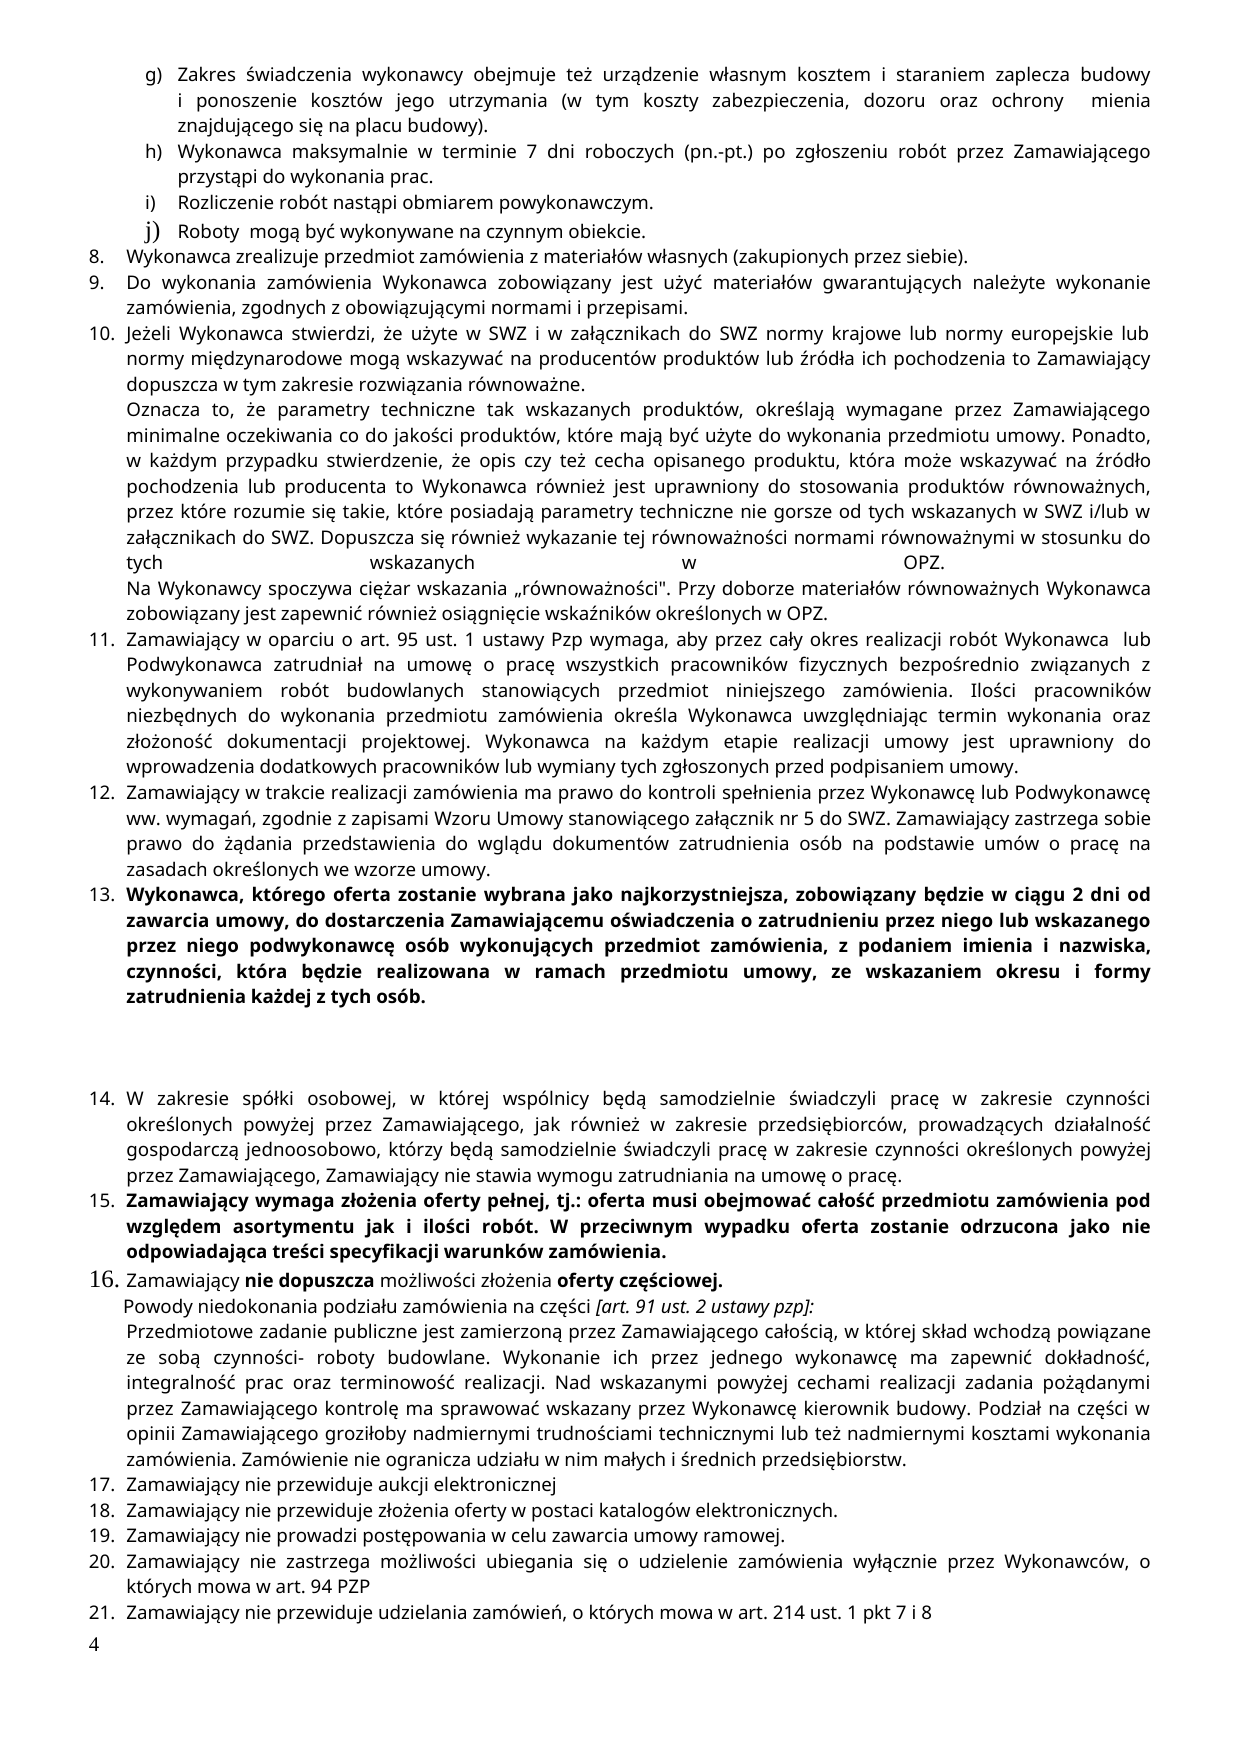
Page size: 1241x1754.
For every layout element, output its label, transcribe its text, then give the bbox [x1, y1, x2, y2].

text Oznacza to, że parametry techniczne tak wskazanych produktów, określają wymagane przez Zamawiającego minimalne oczekiwania co do jakości produktów, które mają być użyte do wykonania przedmiotu umowy. Ponadto, w każdym przypadku stwierdzenie, że opis czy też cecha opisanego produktu, która może wskazywać na źródło pochodzenia lub producenta to Wykonawca również jest uprawniony do stosowania produktów równoważnych, przez które rozumie się takie, które posiadają parametry techniczne nie gorsze od tych wskazanych w SWZ i/lub w załącznikach do SWZ. Dopuszcza się również wykazanie tej równoważności normami równoważnymi w stosunku do tych wskazanych w OPZ. Na Wykonawcy spoczywa ciężar wskazania „równoważności". Przy doborze materiałów równoważnych Wykonawca zobowiązany jest zapewnić również osiągnięcie wskaźników określonych w OPZ. [126, 397, 1152, 626]
list Zamawiający nie prowadzi postępowania w celu zawarcia umowy ramowej. [89, 1523, 1152, 1548]
text Powody niedokonania podziału zamówienia na części [art. 91 ust. 2 ustawy pzp]: [89, 1293, 1152, 1318]
list Rozliczenie robót nastąpi obmiarem powykonawczym. [145, 189, 1152, 215]
list Wykonawca maksymalnie w terminie 7 dni roboczych (pn.-pt.) po zgłoszeniu robót przez Zamawiającego przystąpi do wykonania prac. [145, 138, 1152, 189]
list Zamawiający nie przewiduje złożenia oferty w postaci katalogów elektronicznych. [89, 1497, 1152, 1523]
list Zamawiający nie przewiduje udzielania zamówień, o których mowa w art. 214 ust. 1 pkt 7 i 8 [89, 1599, 1152, 1625]
list Jeżeli Wykonawca stwierdzi, że użyte w SWZ i w załącznikach do SWZ normy krajowe lub normy europejskie lub normy międzynarodowe mogą wskazywać na producentów produktów lub źródła ich pochodzenia to Zamawiający dopuszcza w tym zakresie rozwiązania równoważne. [89, 320, 1152, 397]
list Wykonawca, którego oferta zostanie wybrana jako najkorzystniejsza, zobowiązany będzie w ciągu 2 dni od zawarcia umowy, do dostarczenia Zamawiającemu oświadczenia o zatrudnieniu przez niego lub wskazanego przez niego podwykonawcę osób wykonujących przedmiot zamówienia, z podaniem imienia i nazwiska, czynności, która będzie realizowana w ramach przedmiotu umowy, ze wskazaniem okresu i formy zatrudnienia każdej z tych osób. [89, 881, 1152, 1009]
list Zakres świadczenia wykonawcy obejmuje też urządzenie własnym kosztem i staraniem zaplecza budowy i ponoszenie kosztów jego utrzymania (w tym koszty zabezpieczenia, dozoru oraz ochrony mienia znajdującego się na placu budowy). [145, 62, 1152, 138]
list Zamawiający nie przewiduje aukcji elektronicznej [89, 1472, 1152, 1497]
list Zamawiający wymaga złożenia oferty pełnej, tj.: oferta musi obejmować całość przedmiotu zamówienia pod względem asortymentu jak i ilości robót. W przeciwnym wypadku oferta zostanie odrzucona jako nie odpowiadająca treści specyfikacji warunków zamówienia. [89, 1188, 1152, 1264]
list Roboty mogą być wykonywane na czynnym obiekcie. [145, 215, 1152, 243]
list Zamawiający w oparciu o art. 95 ust. 1 ustawy Pzp wymaga, aby przez cały okres realizacji robót Wykonawca lub Podwykonawca zatrudniał na umowę o pracę wszystkich pracowników fizycznych bezpośrednio związanych z wykonywaniem robót budowlanych stanowiących przedmiot niniejszego zamówienia. Ilości pracowników niezbędnych do wykonania przedmiotu zamówienia określa Wykonawca uwzględniając termin wykonania oraz złożoność dokumentacji projektowej. Wykonawca na każdym etapie realizacji umowy jest uprawniony do wprowadzenia dodatkowych pracowników lub wymiany tych zgłoszonych przed podpisaniem umowy. [89, 626, 1152, 779]
list Wykonawca zrealizuje przedmiot zamówienia z materiałów własnych (zakupionych przez siebie). [89, 243, 1152, 269]
list W zakresie spółki osobowej, w której wspólnicy będą samodzielnie świadczyli pracę w zakresie czynności określonych powyżej przez Zamawiającego, jak również w zakresie przedsiębiorców, prowadzących działalność gospodarczą jednoosobowo, którzy będą samodzielnie świadczyli pracę w zakresie czynności określonych powyżej przez Zamawiającego, Zamawiający nie stawia wymogu zatrudniania na umowę o pracę. [89, 1086, 1152, 1188]
text Przedmiotowe zadanie publiczne jest zamierzoną przez Zamawiającego całością, w której skład wchodzą powiązane ze sobą czynności- roboty budowlane. Wykonanie ich przez jednego wykonawcę ma zapewnić dokładność, integralność prac oraz terminowość realizacji. Nad wskazanymi powyżej cechami realizacji zadania pożądanymi przez Zamawiającego kontrolę ma sprawować wskazany przez Wykonawcę kierownik budowy. Podział na części w opinii Zamawiającego groziłoby nadmiernymi trudnościami technicznymi lub też nadmiernymi kosztami wykonania zamówienia. Zamówienie nie ogranicza udziału w nim małych i średnich przedsiębiorstw. [126, 1318, 1152, 1472]
list Do wykonania zamówienia Wykonawca zobowiązany jest użyć materiałów gwarantujących należyte wykonanie zamówienia, zgodnych z obowiązującymi normami i przepisami. [89, 269, 1152, 320]
list Zamawiający w trakcie realizacji zamówienia ma prawo do kontroli spełnienia przez Wykonawcę lub Podwykonawcę ww. wymagań, zgodnie z zapisami Wzoru Umowy stanowiącego załącznik nr 5 do SWZ. Zamawiający zastrzega sobie prawo do żądania przedstawienia do wglądu dokumentów zatrudnienia osób na podstawie umów o pracę na zasadach określonych we wzorze umowy. [89, 779, 1152, 881]
list Zamawiający nie dopuszcza możliwości złożenia oferty częściowej. [89, 1264, 1152, 1293]
list Zamawiający nie zastrzega możliwości ubiegania się o udzielenie zamówienia wyłącznie przez Wykonawców, o których mowa w art. 94 PZP [89, 1548, 1152, 1599]
